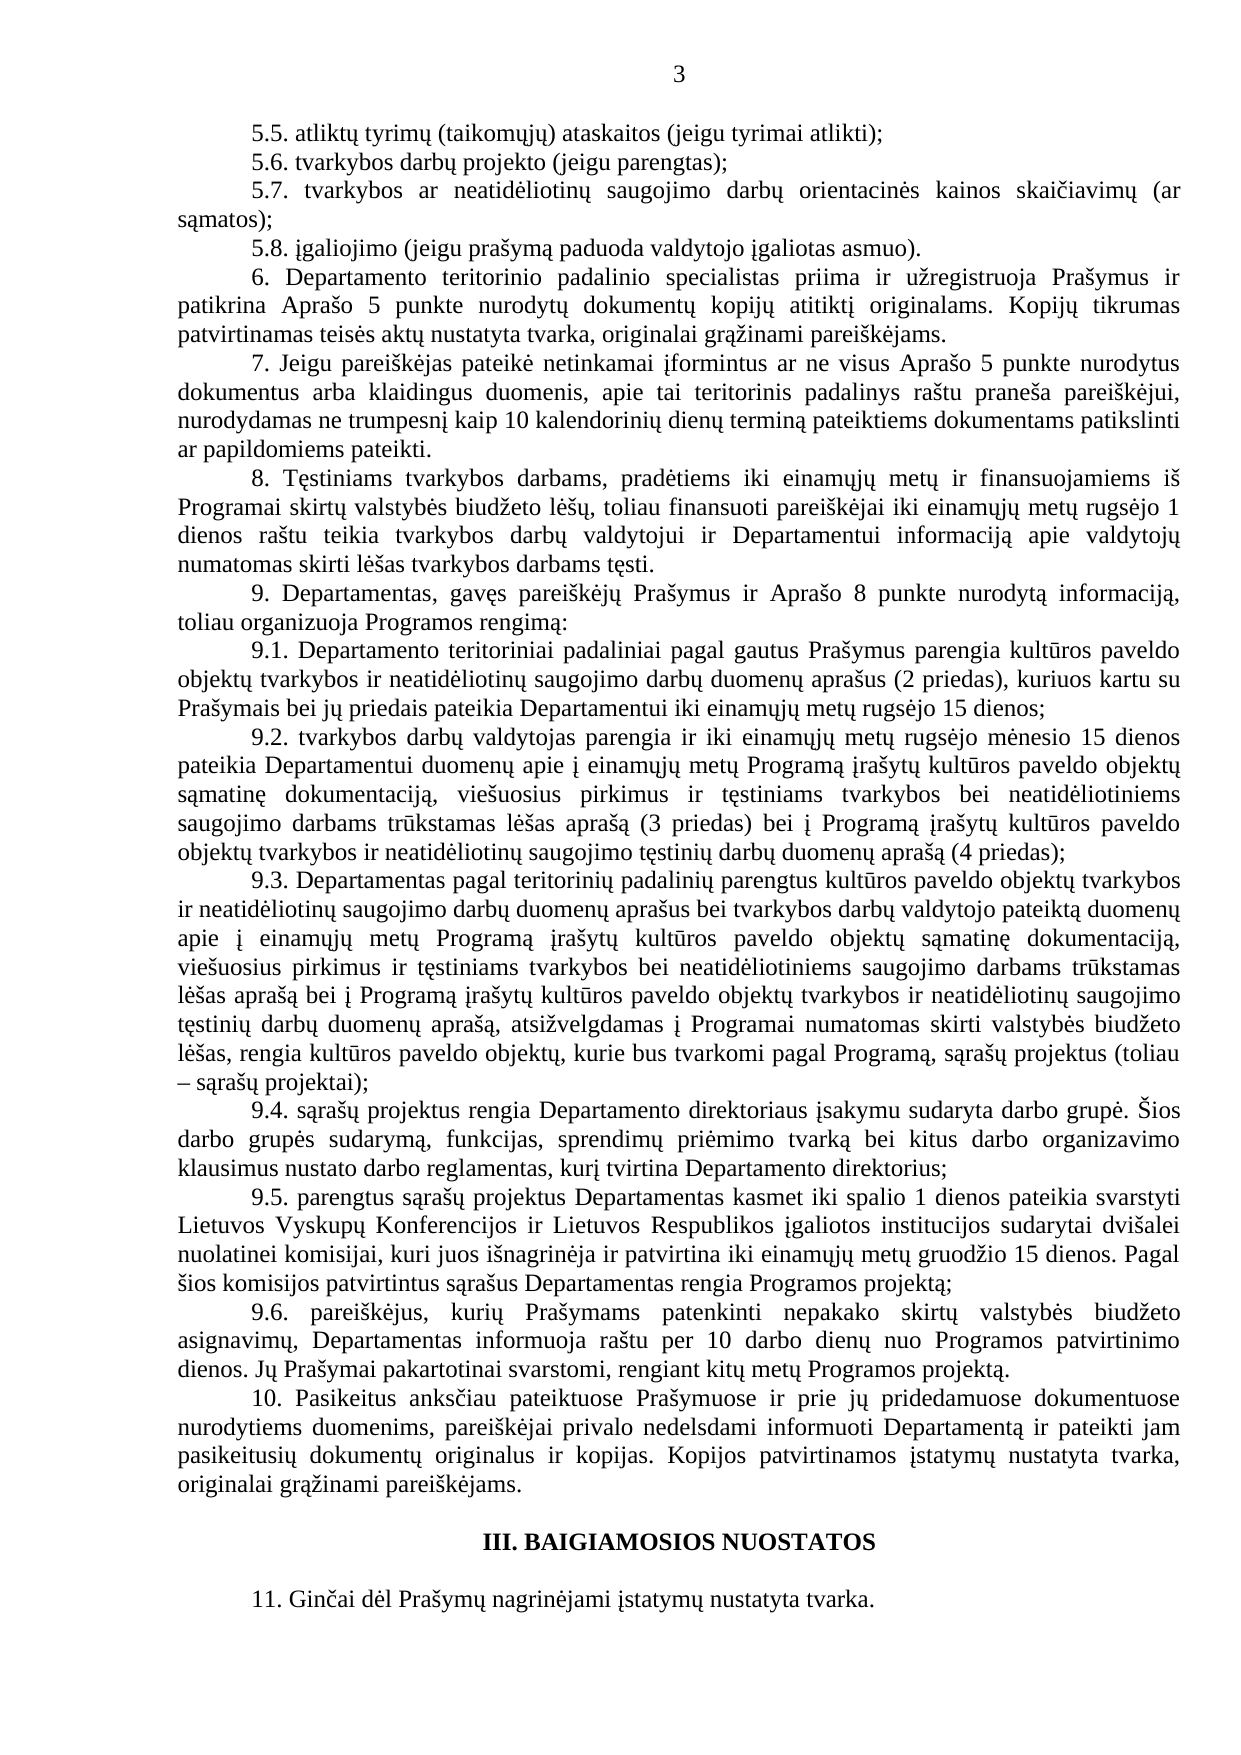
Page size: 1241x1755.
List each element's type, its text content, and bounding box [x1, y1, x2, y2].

text 9.4. sąrašų projektus rengia Departamento direktoriaus įsakymu sudaryta darbo grupė. Šios darbo grupės sudarymą, funkcijas, sprendimų priėmimo tvarką bei kitus darbo organizavimo klausimus nustato darbo reglamentas, kurį tvirtina Departamento direktorius; [177, 1096, 1181, 1182]
text 9. Departamentas, gavęs pareiškėjų Prašymus ir Aprašo 8 punkte nurodytą informaciją, toliau organizuoja Programos rengimą: [177, 578, 1181, 636]
text 5.8. įgaliojimo (jeigu prašymą paduoda valdytojo įgaliotas asmuo). [177, 233, 1181, 262]
text 5.5. atliktų tyrimų (taikomųjų) ataskaitos (jeigu tyrimai atlikti); [177, 118, 1181, 147]
text 11. Ginčai dėl Prašymų nagrinėjami įstatymų nustatyta tvarka. [177, 1584, 1181, 1613]
text 10. Pasikeitus anksčiau pateiktuose Prašymuose ir prie jų pridedamuose dokumentuose nurodytiems duomenims, pareiškėjai privalo nedelsdami informuoti Departamentą ir pateikti jam pasikeitusių dokumentų originalus ir kopijas. Kopijos patvirtinamos įstatymų nustatyta tvarka, originalai grąžinami pareiškėjams. [177, 1383, 1181, 1498]
text 9.3. Departamentas pagal teritorinių padalinių parengtus kultūros paveldo objektų tvarkybos ir neatidėliotinų saugojimo darbų duomenų aprašus bei tvarkybos darbų valdytojo pateiktą duomenų apie į einamųjų metų Programą įrašytų kultūros paveldo objektų sąmatinę dokumentaciją, viešuosius pirkimus ir tęstiniams tvarkybos bei neatidėliotiniems saugojimo darbams trūkstamas lėšas aprašą bei į Programą įrašytų kultūros paveldo objektų tvarkybos ir neatidėliotinų saugojimo tęstinių darbų duomenų aprašą, atsižvelgdamas į Programai numatomas skirti valstybės biudžeto lėšas, rengia kultūros paveldo objektų, kurie bus tvarkomi pagal Programą, sąrašų projektus (toliau – sąrašų projektai); [177, 866, 1181, 1096]
text 5.6. tvarkybos darbų projekto (jeigu parengtas); [177, 147, 1181, 176]
text 7. Jeigu pareiškėjas pateikė netinkamai įformintus ar ne visus Aprašo 5 punkte nurodytus dokumentus arba klaidingus duomenis, apie tai teritorinis padalinys raštu praneša pareiškėjui, nurodydamas ne trumpesnį kaip 10 kalendorinių dienų terminą pateiktiems dokumentams patikslinti ar papildomiems pateikti. [177, 348, 1181, 463]
text 9.6. pareiškėjus, kurių Prašymams patenkinti nepakako skirtų valstybės biudžeto asignavimų, Departamentas informuoja raštu per 10 darbo dienų nuo Programos patvirtinimo dienos. Jų Prašymai pakartotinai svarstomi, rengiant kitų metų Programos projektą. [177, 1297, 1181, 1383]
text 8. Tęstiniams tvarkybos darbams, pradėtiems iki einamųjų metų ir finansuojamiems iš Programai skirtų valstybės biudžeto lėšų, toliau finansuoti pareiškėjai iki einamųjų metų rugsėjo 1 dienos raštu teikia tvarkybos darbų valdytojui ir Departamentui informaciją apie valdytojų numatomas skirti lėšas tvarkybos darbams tęsti. [177, 463, 1181, 578]
text 9.1. Departamento teritoriniai padaliniai pagal gautus Prašymus parengia kultūros paveldo objektų tvarkybos ir neatidėliotinų saugojimo darbų duomenų aprašus (2 priedas), kuriuos kartu su Prašymais bei jų priedais pateikia Departamentui iki einamųjų metų rugsėjo 15 dienos; [177, 636, 1181, 722]
text III. BAIGIAMOSIOS NUOSTATOS [177, 1527, 1181, 1556]
text 9.2. tvarkybos darbų valdytojas parengia ir iki einamųjų metų rugsėjo mėnesio 15 dienos pateikia Departamentui duomenų apie į einamųjų metų Programą įrašytų kultūros paveldo objektų sąmatinę dokumentaciją, viešuosius pirkimus ir tęstiniams tvarkybos bei neatidėliotiniems saugojimo darbams trūkstamas lėšas aprašą (3 priedas) bei į Programą įrašytų kultūros paveldo objektų tvarkybos ir neatidėliotinų saugojimo tęstinių darbų duomenų aprašą (4 priedas); [177, 722, 1181, 866]
text 9.5. parengtus sąrašų projektus Departamentas kasmet iki spalio 1 dienos pateikia svarstyti Lietuvos Vyskupų Konferencijos ir Lietuvos Respublikos įgaliotos institucijos sudarytai dvišalei nuolatinei komisijai, kuri juos išnagrinėja ir patvirtina iki einamųjų metų gruodžio 15 dienos. Pagal šios komisijos patvirtintus sąrašus Departamentas rengia Programos projektą; [177, 1182, 1181, 1297]
text 5.7. tvarkybos ar neatidėliotinų saugojimo darbų orientacinės kainos skaičiavimų (ar sąmatos); [177, 176, 1181, 233]
text 6. Departamento teritorinio padalinio specialistas priima ir užregistruoja Prašymus ir patikrina Aprašo 5 punkte nurodytų dokumentų kopijų atitiktį originalams. Kopijų tikrumas patvirtinamas teisės aktų nustatyta tvarka, originalai grąžinami pareiškėjams. [177, 262, 1181, 348]
